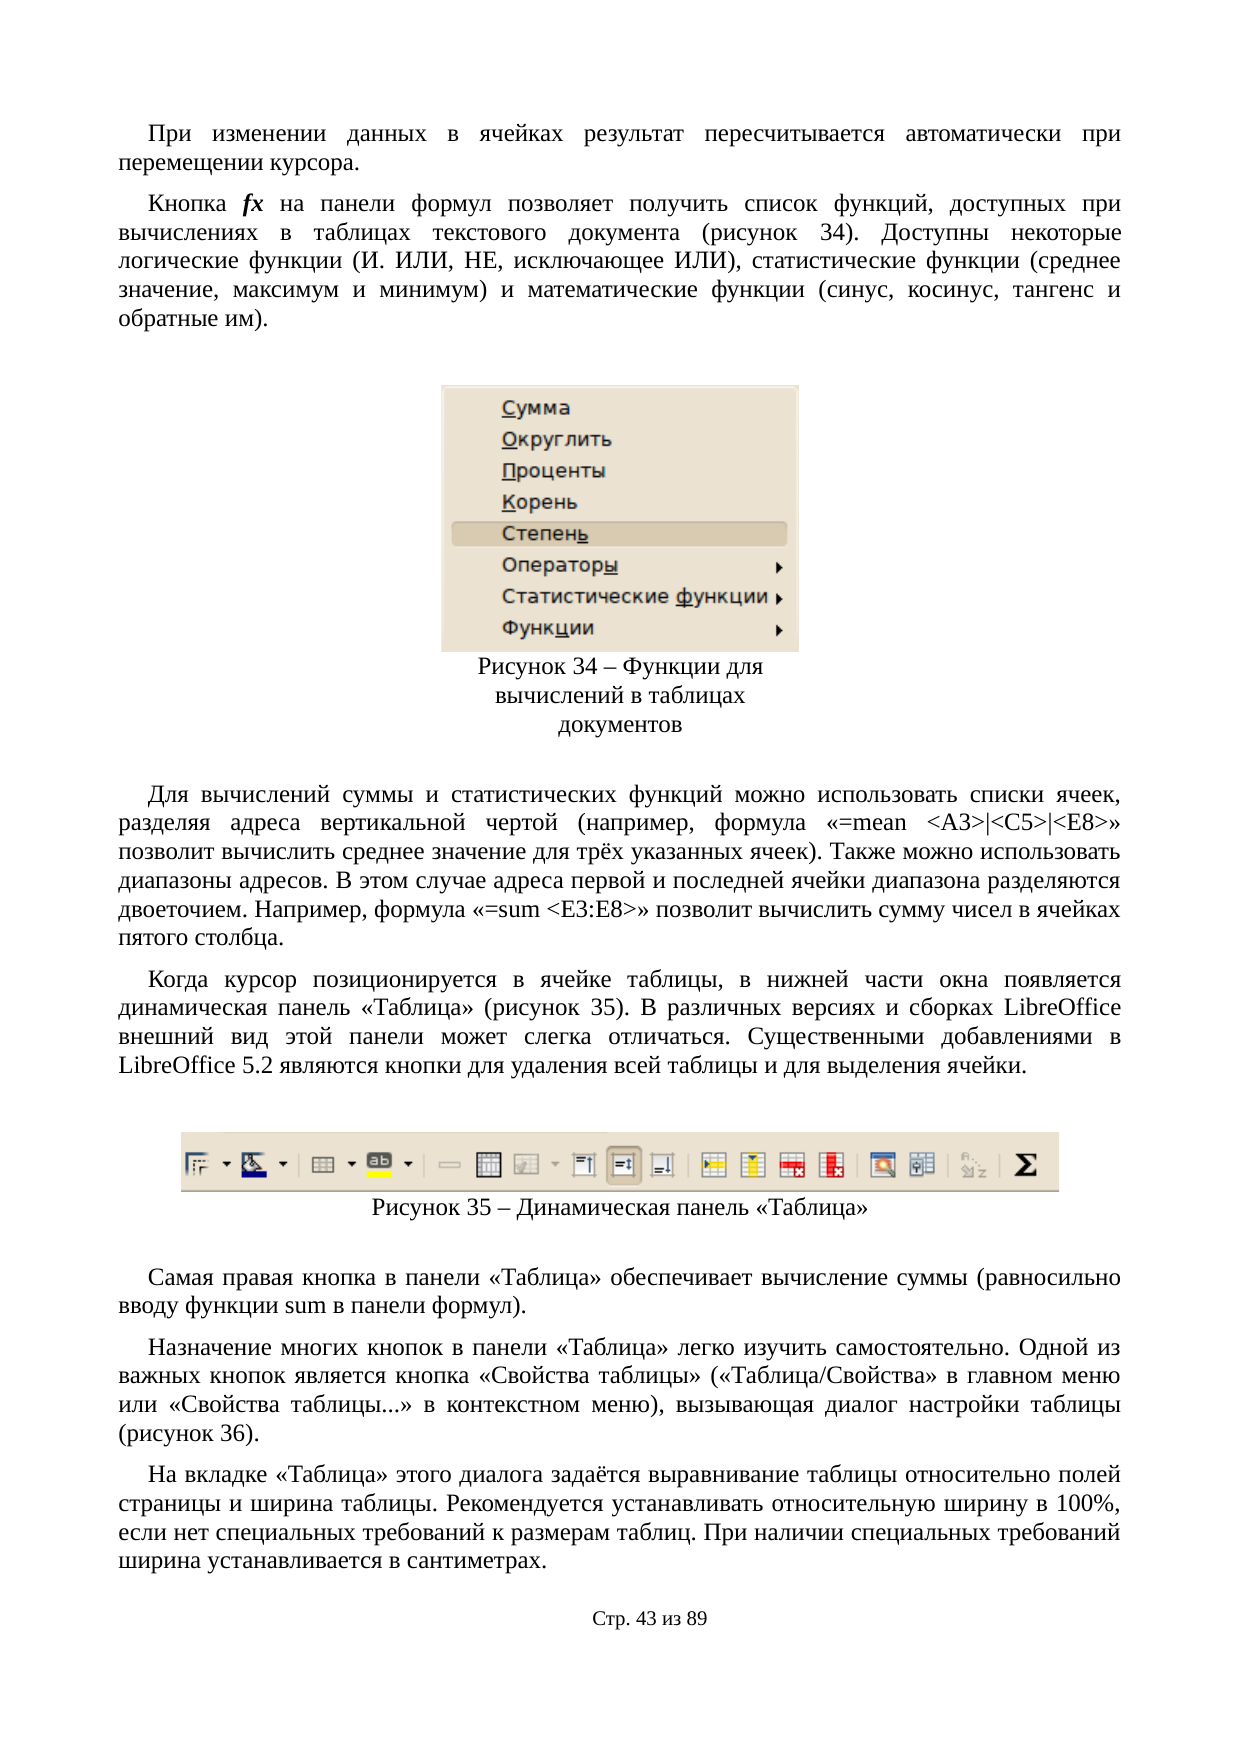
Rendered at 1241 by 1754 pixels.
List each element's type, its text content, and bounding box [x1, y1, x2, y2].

text Рисунок 35 – Динамическая панель «Таблица» [181, 1192, 1059, 1221]
text Когда курсор позиционируется в ячейке таблицы, в нижней части окна появляется динамическая панель «Таблица» (рисунок 35). В различных версиях и сборках LibreOffice внешний вид этой панели может слегка отличаться. Существенными добавлениями в LibreOffice 5.2 являются кнопки для удаления всей таблицы и для выделения ячейки. [118, 964, 1122, 1079]
text Кнопка fx на панели формул позволяет получить список функций, доступных при вычислениях в таблицах текстового документа (рисунок 34). Доступны некоторые логические функции (И. ИЛИ, НЕ, исключающее ИЛИ), статистические функции (среднее значение, максимум и минимум) и математические функции (синус, косинус, тангенс и обратные им). [118, 188, 1122, 332]
text При изменении данных в ячейках результат пересчитывается автоматически при перемещении курсора. [118, 118, 1122, 176]
text Самая правая кнопка в панели «Таблица» обеспечивает вычисление суммы (равносильно вводу функции sum в панели формул). [118, 1262, 1122, 1319]
picture [441, 385, 799, 652]
text Назначение многих кнопок в панели «Таблица» легко изучить самостоятельно. Одной из важных кнопок является кнопка «Свойства таблицы» («Таблица/Свойства» в главном меню или «Свойства таблицы...» в контекстном меню), вызывающая диалог настройки таблицы (рисунок 36). [118, 1332, 1122, 1447]
text На вкладке «Таблица» этого диалога задаётся выравнивание таблицы относительно полей страницы и ширина таблицы. Рекомендуется устанавливать относительную ширину в 100%, если нет специальных требований к размерам таблиц. При наличии специальных требований ширина устанавливается в сантиметрах. [118, 1459, 1122, 1574]
text Для вычислений суммы и статистических функций можно использовать списки ячеек, разделяя адреса вертикальной чертой (например, формула «=mean <A3>|<C5>|<E8>» позволит вычислить среднее значение для трёх указанных ячеек). Также можно использовать диапазоны адресов. В этом случае адреса первой и последней ячейки диапазона разделяются двоеточием. Например, формула «=sum <E3:E8>» позволит вычислить сумму чисел в ячейках пятого столбца. [118, 779, 1122, 951]
text Рисунок 34 – Функции для вычислений в таблицах документов [441, 652, 799, 737]
picture [181, 1132, 1060, 1192]
